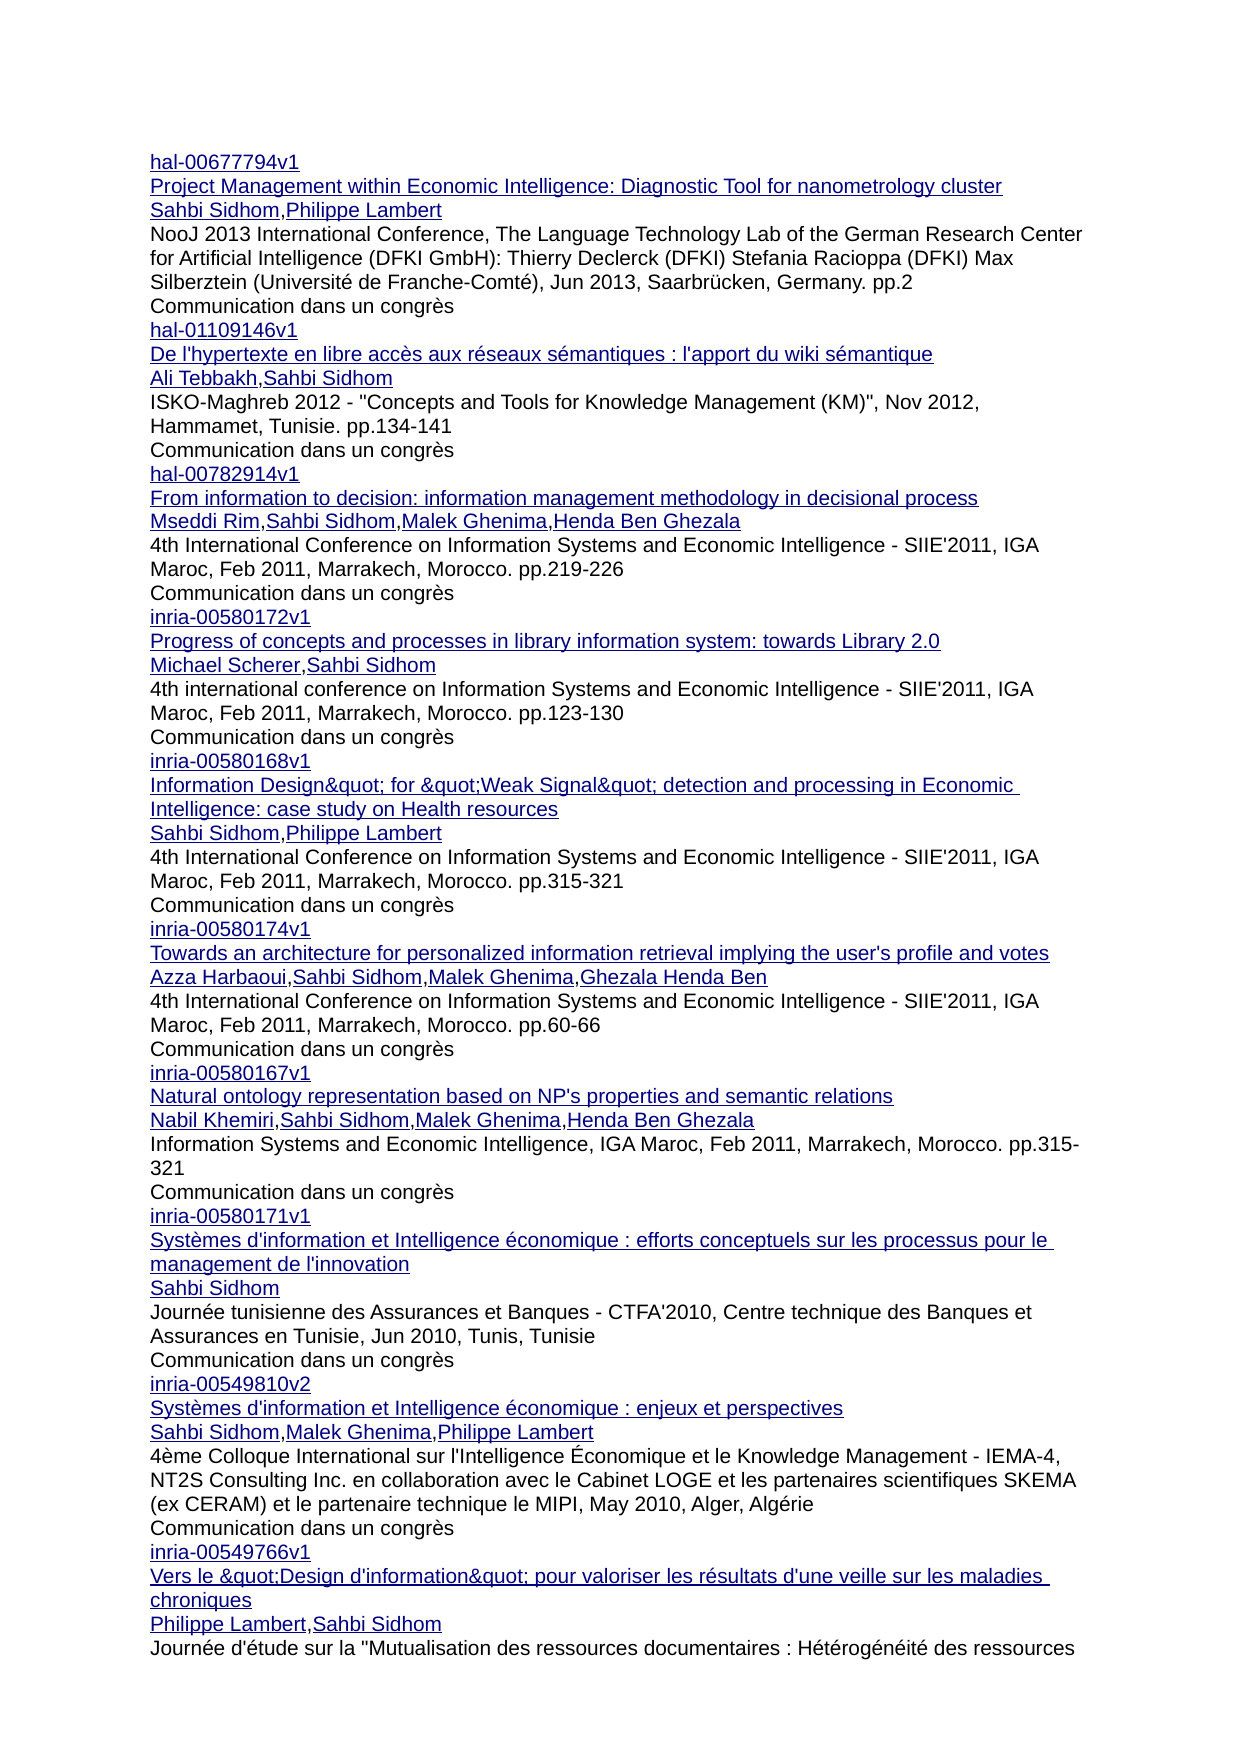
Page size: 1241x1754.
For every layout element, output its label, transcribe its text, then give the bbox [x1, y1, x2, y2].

table_cell Progress of concepts and processes in library information system: towards Library 2.0 Michael Scherer,Sahbi Sidhom 4th international conference on Information Systems and Economic Intelligence - SIIE'2011, IGA Maroc, Feb 2011, Marrakech, Morocco. pp.123-130 Communication dans un congrès inria-00580168v1 [150, 629, 1090, 773]
table_cell From information to decision: information management methodology in decisional process Mseddi Rim,Sahbi Sidhom,Malek Ghenima,Henda Ben Ghezala 4th International Conference on Information Systems and Economic Intelligence - SIIE'2011, IGA Maroc, Feb 2011, Marrakech, Morocco. pp.219-226 Communication dans un congrès inria-00580172v1 [150, 485, 1090, 629]
table_cell Project Management within Economic Intelligence: Diagnostic Tool for nanometrology cluster Sahbi Sidhom,Philippe Lambert NooJ 2013 International Conference, The Language Technology Lab of the German Research Center for Artificial Intelligence (DFKI GmbH): Thierry Declerck (DFKI) Stefania Racioppa (DFKI) Max Silberztein (Université de Franche-Comté), Jun 2013, Saarbrücken, Germany. pp.2 Communication dans un congrès hal-01109146v1 [150, 174, 1090, 342]
table_cell Information Design&quot; for &quot;Weak Signal&quot; detection and processing in Economic Intelligence: case study on Health resources Sahbi Sidhom,Philippe Lambert 4th International Conference on Information Systems and Economic Intelligence - SIIE'2011, IGA Maroc, Feb 2011, Marrakech, Morocco. pp.315-321 Communication dans un congrès inria-00580174v1 [150, 773, 1090, 941]
table_cell Systèmes d'information et Intelligence économique : efforts conceptuels sur les processus pour le management de l'innovation Sahbi Sidhom Journée tunisienne des Assurances et Banques - CTFA'2010, Centre technique des Banques et Assurances en Tunisie, Jun 2010, Tunis, Tunisie Communication dans un congrès inria-00549810v2 [150, 1228, 1090, 1396]
table_cell Systèmes d'information et Intelligence économique : enjeux et perspectives Sahbi Sidhom,Malek Ghenima,Philippe Lambert 4ème Colloque International sur l'Intelligence Économique et le Knowledge Management - IEMA-4, NT2S Consulting Inc. en collaboration avec le Cabinet LOGE et les partenaires scientifiques SKEMA (ex CERAM) et le partenaire technique le MIPI, May 2010, Alger, Algérie Communication dans un congrès inria-00549766v1 [150, 1396, 1090, 1563]
table_cell hal-00677794v1 [150, 150, 1090, 174]
table_cell Natural ontology representation based on NP's properties and semantic relations Nabil Khemiri,Sahbi Sidhom,Malek Ghenima,Henda Ben Ghezala Information Systems and Economic Intelligence, IGA Maroc, Feb 2011, Marrakech, Morocco. pp.315-321 Communication dans un congrès inria-00580171v1 [150, 1084, 1090, 1228]
table_cell Towards an architecture for personalized information retrieval implying the user's profile and votes Azza Harbaoui,Sahbi Sidhom,Malek Ghenima,Ghezala Henda Ben 4th International Conference on Information Systems and Economic Intelligence - SIIE'2011, IGA Maroc, Feb 2011, Marrakech, Morocco. pp.60-66 Communication dans un congrès inria-00580167v1 [150, 941, 1090, 1084]
table_cell Vers le &quot;Design d'information&quot; pour valoriser les résultats d'une veille sur les maladies chroniques Philippe Lambert,Sahbi Sidhom Journée d'étude sur la "Mutualisation des ressources documentaires : Hétérogénéité des ressources [150, 1564, 1090, 1659]
table_cell De l'hypertexte en libre accès aux réseaux sémantiques : l'apport du wiki sémantique Ali Tebbakh,Sahbi Sidhom ISKO-Maghreb 2012 - "Concepts and Tools for Knowledge Management (KM)", Nov 2012, Hammamet, Tunisie. pp.134-141 Communication dans un congrès hal-00782914v1 [150, 342, 1090, 485]
